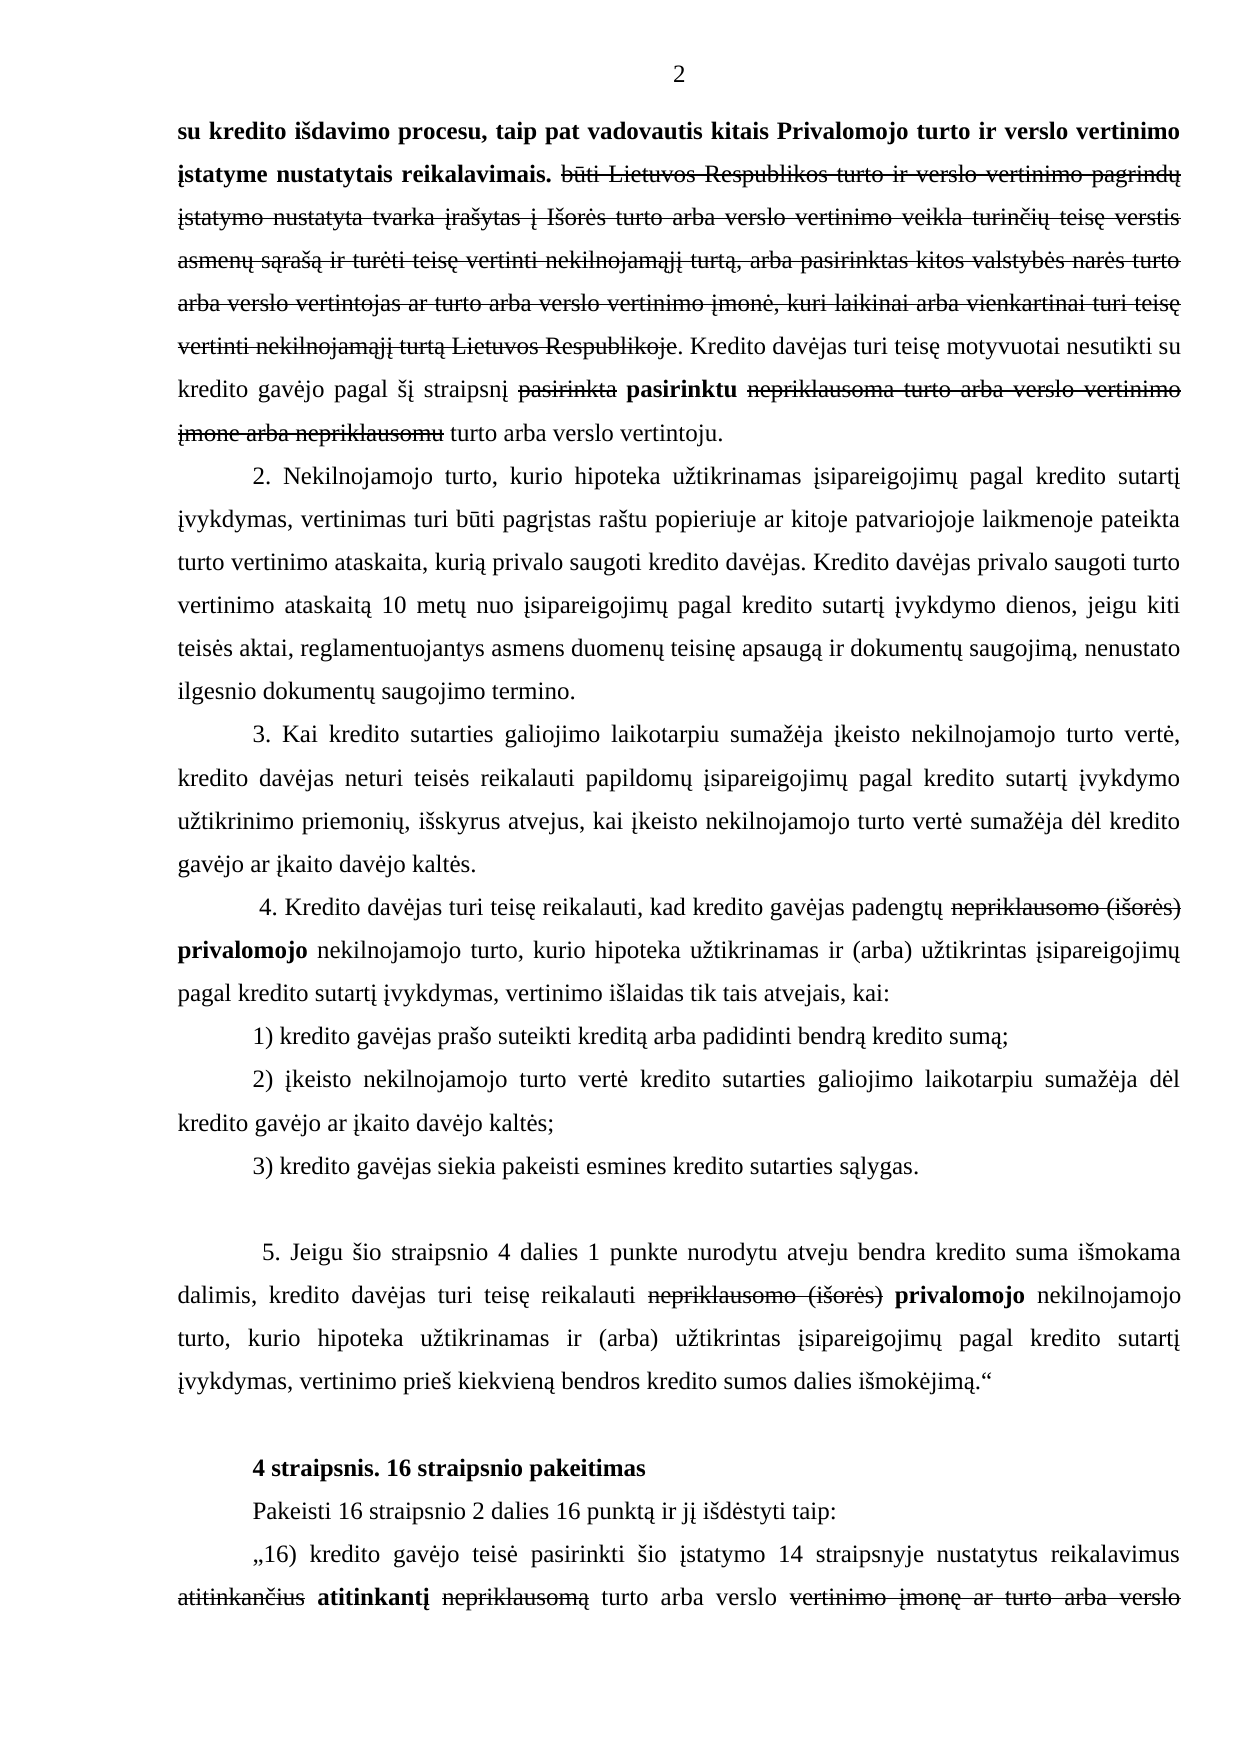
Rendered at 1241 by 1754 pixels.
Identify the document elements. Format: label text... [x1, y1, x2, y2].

text Pakeisti 16 straipsnio 2 dalies 16 punktą ir jį išdėstyti taip: [177, 1496, 1181, 1524]
text 1) kredito gavėjas prašo suteikti kreditą arba padidinti bendrą kredito sumą; [177, 1021, 1181, 1050]
text 4 straipsnis. 16 straipsnio pakeitimas [177, 1453, 1181, 1481]
text 1. Kai kredito davėjas reikalauja pateiktiatlikti nepriklausomą (išorės) privalomąjį nekilnojamojo turto, kurio hipoteka užtikrinamas įsipareigojimų pagal kredito sutartį įvykdymas, vertinimą, kredito gavėjas turi teisę pasirinkti nepriklausomą turto arba verslo vertinimo įmonę ar nepriklausomą turto arba verslo vertintoją. Kredito gavėjo pasirinkta pasirinktas nepriklausoma turto arba verslo vertinimo įmonė ar nepriklausomas turto arba verslo vertintojas turi būti nesusijęs su kredito išdavimo procesu, taip pat vadovautis kitais Privalomojo turto ir verslo vertinimo įstatyme nustatytais reikalavimais. būti Lietuvos Respublikos turto ir verslo vertinimo pagrindų įstatymo nustatyta tvarka įrašytas į Išorės turto arba verslo vertinimo veikla turinčių teisę verstis asmenų sąrašą ir turėti teisę vertinti nekilnojamąjį turtą, arba pasirinktas kitos valstybės narės turto arba verslo vertintojas ar turto arba verslo vertinimo įmonė, kuri laikinai arba vienkartinai turi teisę vertinti nekilnojamąjį turtą Lietuvos Respublikoje. Kredito davėjas turi teisę motyvuotai nesutikti su kredito gavėjo pagal šį straipsnį pasirinkta pasirinktu nepriklausoma turto arba verslo vertinimo įmone arba nepriklausomu turto arba verslo vertintoju. [177, 305, 1181, 446]
text 4. Kredito davėjas turi teisę reikalauti, kad kredito gavėjas padengtų nepriklausomo (išorės) privalomojo nekilnojamojo turto, kurio hipoteka užtikrinamas ir (arba) užtikrintas įsipareigojimų pagal kredito sutartį įvykdymas, vertinimo išlaidas tik tais atvejais, kai: [177, 892, 1181, 1007]
text 3. Kai kredito sutarties galiojimo laikotarpiu sumažėja įkeisto nekilnojamojo turto vertė, kredito davėjas neturi teisės reikalauti papildomų įsipareigojimų pagal kredito sutartį įvykdymo užtikrinimo priemonių, išskyrus atvejus, kai įkeisto nekilnojamojo turto vertė sumažėja dėl kredito gavėjo ar įkaito davėjo kaltės. [177, 719, 1181, 878]
text 1. Kai kredito davėjas reikalauja pateiktiatlikti nepriklausomą (išorės) privalomąjį nekilnojamojo turto, kurio hipoteka užtikrinamas įsipareigojimų pagal kredito sutartį įvykdymas, vertinimą, kredito gavėjas turi teisę pasirinkti nepriklausomą turto arba verslo vertinimo įmonę ar nepriklausomą turto arba verslo vertintoją. Kredito gavėjo pasirinkta pasirinktas nepriklausoma turto arba verslo vertinimo įmonė ar nepriklausomas turto arba verslo vertintojas turi būti nesusijęs su kredito išdavimo procesu, taip pat vadovautis kitais Privalomojo turto ir verslo vertinimo įstatyme nustatytais reikalavimais. būti Lietuvos Respublikos turto ir verslo vertinimo pagrindų įstatymo nustatyta tvarka įrašytas į Išorės turto arba verslo vertinimo veikla turinčių teisę verstis asmenų sąrašą ir turėti teisę vertinti nekilnojamąjį turtą, arba pasirinktas kitos valstybės narės turto arba verslo vertintojas ar turto arba verslo vertinimo įmonė, kuri laikinai arba vienkartinai turi teisę vertinti nekilnojamąjį turtą Lietuvos Respublikoje. Kredito davėjas turi teisę motyvuotai nesutikti su kredito gavėjo pagal šį straipsnį pasirinkta pasirinktu nepriklausoma turto arba verslo vertinimo įmone arba nepriklausomu turto arba verslo vertintoju. [177, 262, 1181, 304]
text 3) kredito gavėjas siekia pakeisti esmines kredito sutarties sąlygas. [177, 1151, 1181, 1179]
text 1. Kai kredito davėjas reikalauja pateiktiatlikti nepriklausomą (išorės) privalomąjį nekilnojamojo turto, kurio hipoteka užtikrinamas įsipareigojimų pagal kredito sutartį įvykdymas, vertinimą, kredito gavėjas turi teisę pasirinkti nepriklausomą turto arba verslo vertinimo įmonę ar nepriklausomą turto arba verslo vertintoją. Kredito gavėjo pasirinkta pasirinktas nepriklausoma turto arba verslo vertinimo įmonė ar nepriklausomas turto arba verslo vertintojas turi būti nesusijęs su kredito išdavimo procesu, taip pat vadovautis kitais Privalomojo turto ir verslo vertinimo įstatyme nustatytais reikalavimais. būti Lietuvos Respublikos turto ir verslo vertinimo pagrindų įstatymo nustatyta tvarka įrašytas į Išorės turto arba verslo vertinimo veikla turinčių teisę verstis asmenų sąrašą ir turėti teisę vertinti nekilnojamąjį turtą, arba pasirinktas kitos valstybės narės turto arba verslo vertintojas ar turto arba verslo vertinimo įmonė, kuri laikinai arba vienkartinai turi teisę vertinti nekilnojamąjį turtą Lietuvos Respublikoje. Kredito davėjas turi teisę motyvuotai nesutikti su kredito gavėjo pagal šį straipsnį pasirinkta pasirinktu nepriklausoma turto arba verslo vertinimo įmone arba nepriklausomu turto arba verslo vertintoju. [177, 116, 1181, 218]
text 1. Kai kredito davėjas reikalauja pateiktiatlikti nepriklausomą (išorės) privalomąjį nekilnojamojo turto, kurio hipoteka užtikrinamas įsipareigojimų pagal kredito sutartį įvykdymas, vertinimą, kredito gavėjas turi teisę pasirinkti nepriklausomą turto arba verslo vertinimo įmonę ar nepriklausomą turto arba verslo vertintoją. Kredito gavėjo pasirinkta pasirinktas nepriklausoma turto arba verslo vertinimo įmonė ar nepriklausomas turto arba verslo vertintojas turi būti nesusijęs su kredito išdavimo procesu, taip pat vadovautis kitais Privalomojo turto ir verslo vertinimo įstatyme nustatytais reikalavimais. būti Lietuvos Respublikos turto ir verslo vertinimo pagrindų įstatymo nustatyta tvarka įrašytas į Išorės turto arba verslo vertinimo veikla turinčių teisę verstis asmenų sąrašą ir turėti teisę vertinti nekilnojamąjį turtą, arba pasirinktas kitos valstybės narės turto arba verslo vertintojas ar turto arba verslo vertinimo įmonė, kuri laikinai arba vienkartinai turi teisę vertinti nekilnojamąjį turtą Lietuvos Respublikoje. Kredito davėjas turi teisę motyvuotai nesutikti su kredito gavėjo pagal šį straipsnį pasirinkta pasirinktu nepriklausoma turto arba verslo vertinimo įmone arba nepriklausomu turto arba verslo vertintoju. [177, 219, 1181, 261]
text „16) kredito gavėjo teisė pasirinkti šio įstatymo 14 straipsnyje nustatytus reikalavimus atitinkančius atitinkantį nepriklausomą turto arba verslo vertinimo įmonę ar turto arba verslo [177, 1539, 1181, 1611]
text 5. Jeigu šio straipsnio 4 dalies 1 punkte nurodytu atveju bendra kredito suma išmokama dalimis, kredito davėjas turi teisę reikalauti nepriklausomo (išorės) privalomojo nekilnojamojo turto, kurio hipoteka užtikrinamas ir (arba) užtikrintas įsipareigojimų pagal kredito sutartį įvykdymas, vertinimo prieš kiekvieną bendros kredito sumos dalies išmokėjimą.“ [177, 1237, 1181, 1395]
text 2) įkeisto nekilnojamojo turto vertė kredito sutarties galiojimo laikotarpiu sumažėja dėl kredito gavėjo ar įkaito davėjo kaltės; [177, 1064, 1181, 1136]
text 2. Nekilnojamojo turto, kurio hipoteka užtikrinamas įsipareigojimų pagal kredito sutartį įvykdymas, vertinimas turi būti pagrįstas raštu popieriuje ar kitoje patvariojoje laikmenoje pateikta turto vertinimo ataskaita, kurią privalo saugoti kredito davėjas. Kredito davėjas privalo saugoti turto vertinimo ataskaitą 10 metų nuo įsipareigojimų pagal kredito sutartį įvykdymo dienos, jeigu kiti teisės aktai, reglamentuojantys asmens duomenų teisinę apsaugą ir dokumentų saugojimą, nenustato ilgesnio dokumentų saugojimo termino. [177, 461, 1181, 705]
